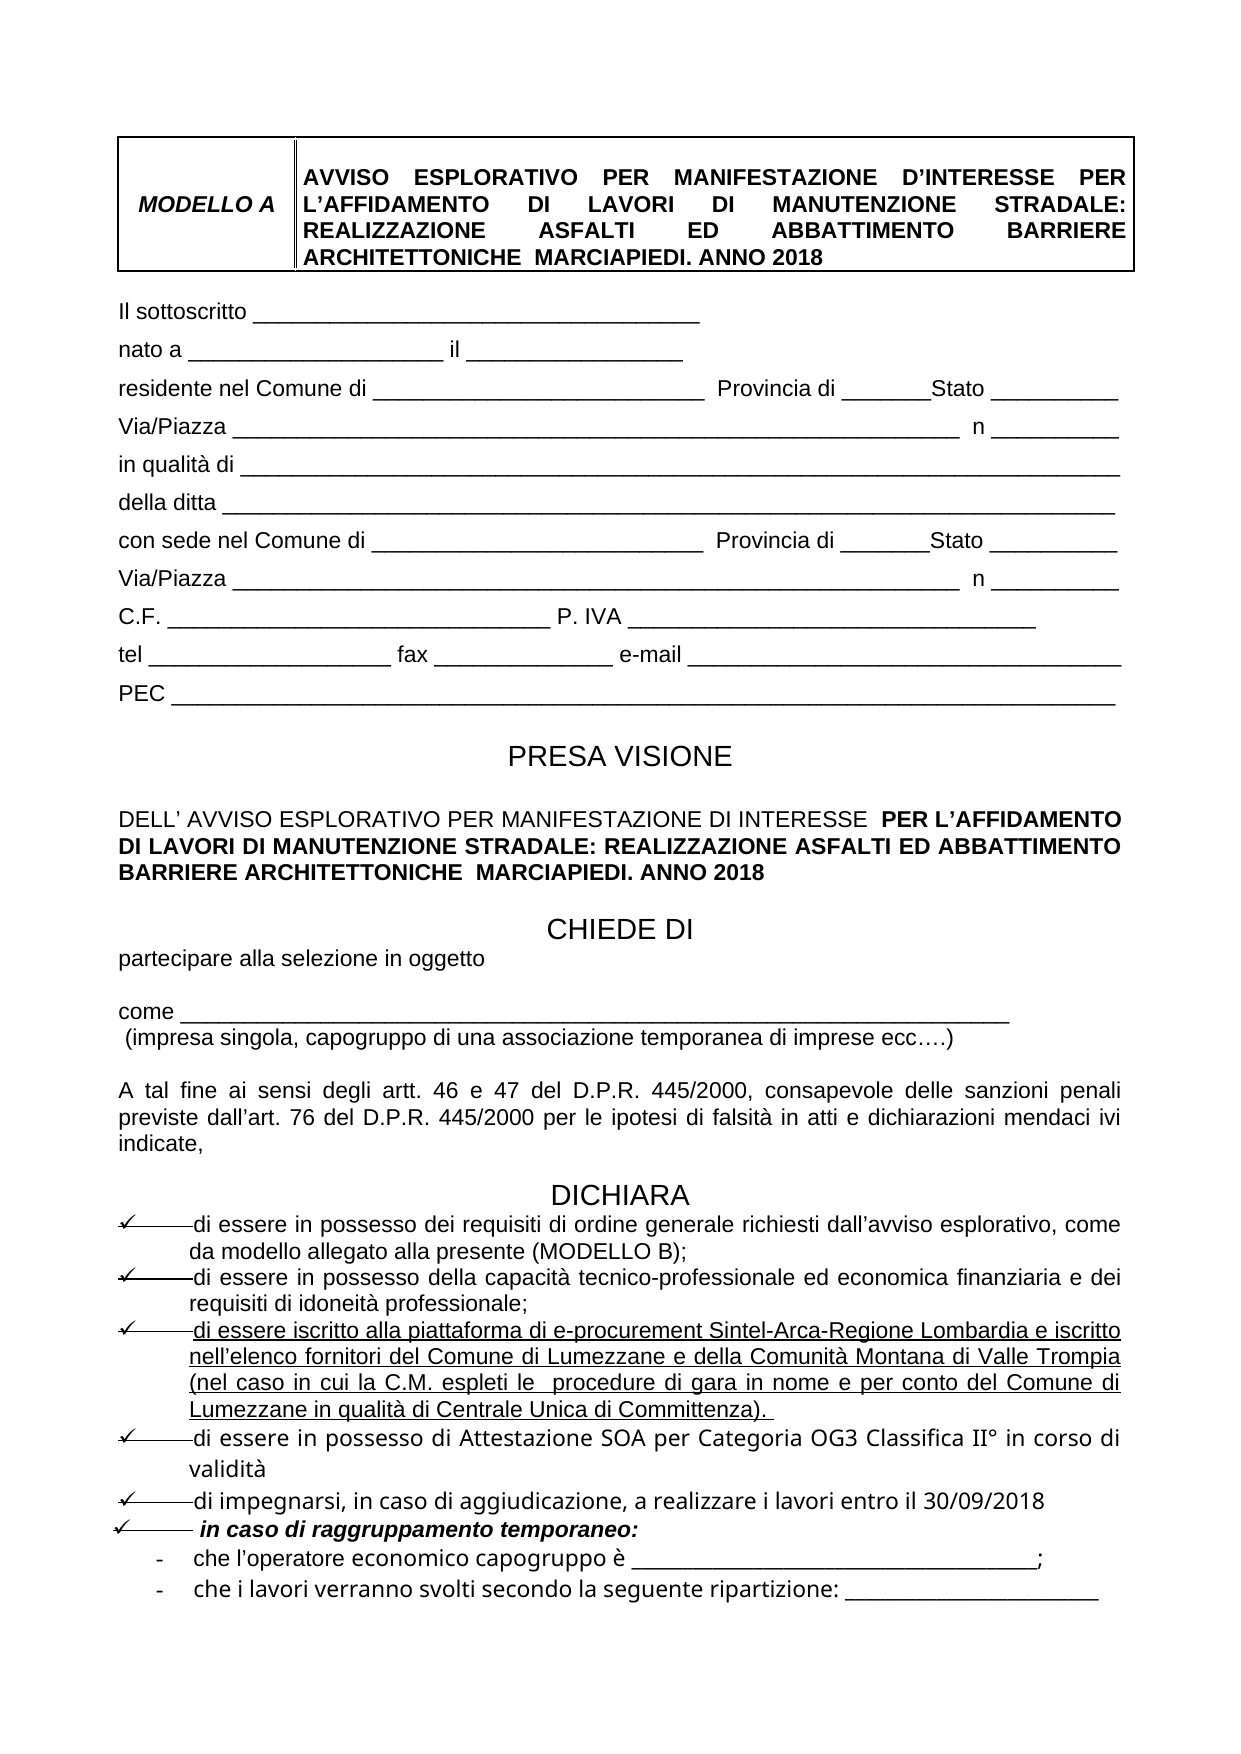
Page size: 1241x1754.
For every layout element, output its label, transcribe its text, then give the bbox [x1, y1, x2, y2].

list in caso di raggruppamento temporaneo: [112, 1516, 1122, 1542]
text Il sottoscritto ___________________________________ [118, 298, 1122, 325]
text con sede nel Comune di __________________________ Provincia di _______Stato __________ [118, 527, 1122, 553]
text nato a ____________________ il _________________ [118, 336, 1122, 363]
text della ditta ______________________________________________________________________ [118, 489, 1122, 515]
list di essere in possesso di Attestazione SOA per Categoria OG3 Classifica II° in corso di validità [118, 1422, 1122, 1484]
table_header MODELLO A [119, 138, 295, 270]
list di essere in possesso della capacità tecnico-professionale ed economica finanziaria e dei requisiti di idoneità professionale; [118, 1264, 1122, 1317]
list di essere in possesso dei requisiti di ordine generale richiesti dall’avviso esplorativo, come da modello allegato alla presente (MODELLO B); [118, 1211, 1122, 1264]
text C.F. ______________________________ P. IVA ________________________________ [118, 603, 1122, 630]
text DICHIARA [118, 1178, 1122, 1211]
subtitle PRESA VISIONE [118, 739, 1122, 773]
text CHIEDE DI [118, 912, 1122, 945]
text Via/Piazza _________________________________________________________ n __________ [118, 413, 1122, 439]
list che i lavori verranno svolti secondo la seguente ripartizione: _________________________ [156, 1573, 1122, 1605]
text come _________________________________________________________________ [118, 998, 1122, 1024]
table_header AVVISO ESPLORATIVO PER MANIFESTAZIONE D’INTERESSE PER L’AFFIDAMENTO DI LAVORI DI MANUTENZIONE STRADALE: REALIZZAZIONE ASFALTI ED ABBATTIMENTO BARRIERE ARCHITETTONICHE MARCIAPIEDI. ANNO 2018 [295, 138, 1133, 270]
text in qualità di _____________________________________________________________________ [118, 451, 1122, 477]
text residente nel Comune di __________________________ Provincia di _______Stato __________ [118, 374, 1122, 401]
text A tal fine ai sensi degli artt. 46 e 47 del D.P.R. 445/2000, consapevole delle sanzioni penali previste dall’art. 76 del D.P.R. 445/2000 per le ipotesi di falsità in atti e dichiarazioni mendaci ivi indicate, [118, 1077, 1122, 1156]
list di essere iscritto alla piattaforma di e-procurement Sintel-Arca-Regione Lombardia e iscritto nell’elenco fornitori del Comune di Lumezzane e della Comunità Montana di Valle Trompia (nel caso in cui la C.M. espleti le procedure di gara in nome e per conto del Comune di Lumezzane in qualità di Centrale Unica di Committenza). [118, 1317, 1122, 1422]
text Via/Piazza _________________________________________________________ n __________ [118, 565, 1122, 592]
subtitle DELL’ AVVISO ESPLORATIVO PER MANIFESTAZIONE DI INTERESSE PER L’AFFIDAMENTO DI LAVORI DI MANUTENZIONE STRADALE: REALIZZAZIONE ASFALTI ED ABBATTIMENTO BARRIERE ARCHITETTONICHE MARCIAPIEDI. ANNO 2018 [118, 806, 1122, 885]
text tel ___________________ fax ______________ e-mail __________________________________ [118, 641, 1122, 668]
text PEC __________________________________________________________________________ [118, 679, 1122, 706]
text partecipare alla selezione in oggetto [118, 945, 1122, 972]
list che l’operatore economico capogruppo è ________________________________________; [156, 1542, 1122, 1573]
text (impresa singola, capogruppo di una associazione temporanea di imprese ecc….) [118, 1024, 1122, 1051]
list di impegnarsi, in caso di aggiudicazione, a realizzare i lavori entro il 30/09/2018 [118, 1484, 1122, 1516]
